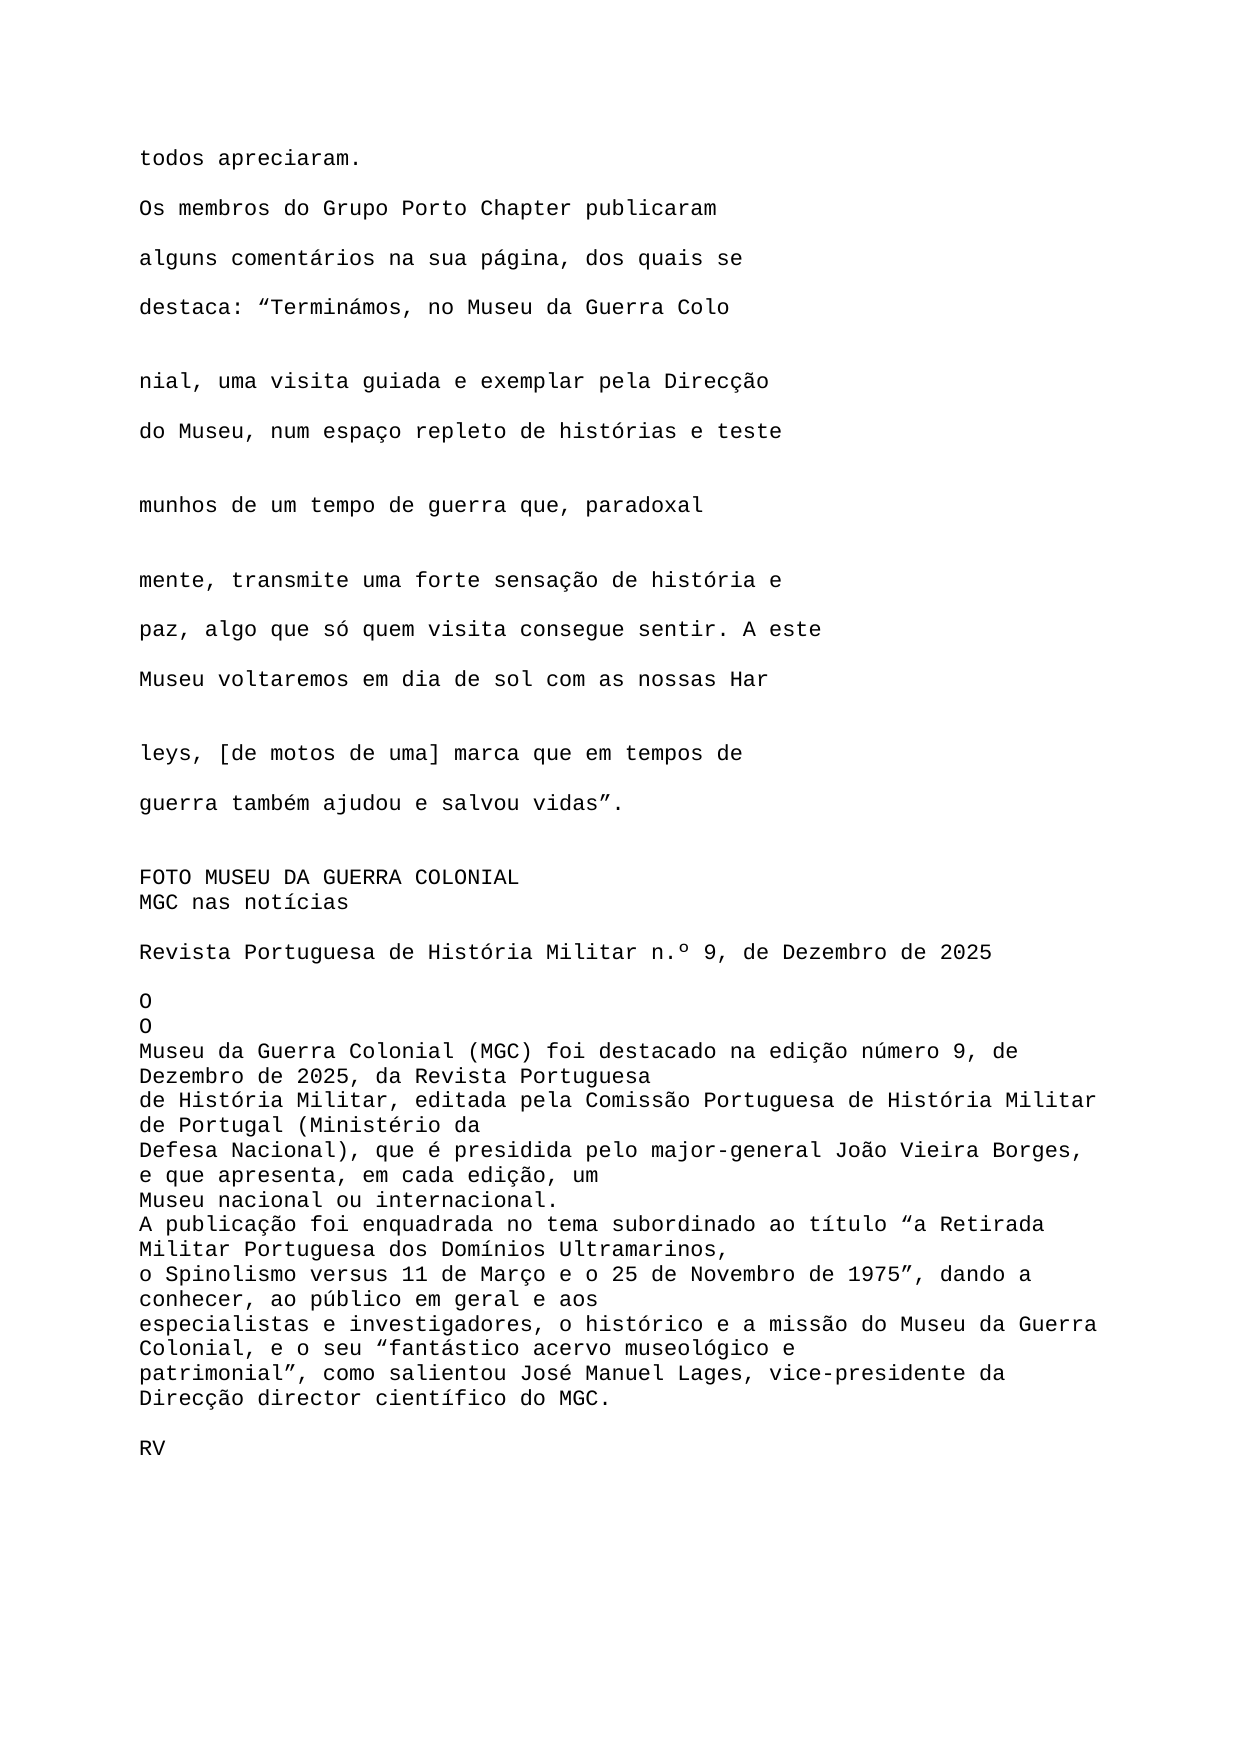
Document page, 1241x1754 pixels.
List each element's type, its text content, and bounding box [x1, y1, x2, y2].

text O [139, 991, 1101, 1015]
text especialistas e investigadores, o histórico e a missão do Museu da Guerra Colonial, e o seu “fantástico acervo museológico e [139, 1313, 1101, 1362]
text Os membros do Grupo Porto Chapter publicaram [139, 197, 1101, 222]
text Museu da Guerra Colonial (MGC) foi destacado na edição número 9, de Dezembro de 2025, da Revista Portuguesa [139, 1040, 1101, 1090]
text o Spinolismo versus 11 de Março e o 25 de Novembro de 1975”, dando a conhecer, ao público em geral e aos [139, 1263, 1101, 1313]
text de História Militar, editada pela Comissão Portuguesa de História Militar de Portugal (Ministério da [139, 1090, 1101, 1139]
text do Museu, num espaço repleto de histórias e teste [139, 420, 1101, 445]
text destaca: “Terminámos, no Museu da Guerra Colo [139, 296, 1101, 321]
text Revista Portuguesa de História Militar n.º 9, de Dezembro de 2025 [139, 941, 1101, 966]
text A publicação foi enquadrada no tema subordinado ao título “a Retirada Militar Portuguesa dos Domínios Ultramarinos, [139, 1214, 1101, 1263]
text nial, uma visita guiada e exemplar pela Direcção [139, 371, 1101, 396]
text mente, transmite uma forte sensação de história e [139, 569, 1101, 594]
text todos apreciaram. [139, 148, 1101, 172]
text O [139, 1015, 1101, 1040]
text munhos de um tempo de guerra que, paradoxal [139, 495, 1101, 519]
text Defesa Nacional), que é presidida pelo major-general João Vieira Borges, e que apresenta, em cada edição, um [139, 1139, 1101, 1189]
text Museu voltaremos em dia de sol com as nossas Har [139, 668, 1101, 693]
text patrimonial”, como salientou José Manuel Lages, vice-presidente da Direcção director científico do MGC. [139, 1362, 1101, 1412]
text Museu nacional ou internacional. [139, 1189, 1101, 1214]
text alguns comentários na sua página, dos quais se [139, 247, 1101, 272]
text leys, [de motos de uma] marca que em tempos de [139, 743, 1101, 767]
text paz, algo que só quem visita consegue sentir. A este [139, 619, 1101, 643]
text RV [139, 1437, 1101, 1462]
text guerra também ajudou e salvou vidas”. [139, 792, 1101, 817]
text FOTO MUSEU DA GUERRA COLONIAL [139, 867, 1101, 891]
text MGC nas notícias [139, 891, 1101, 916]
